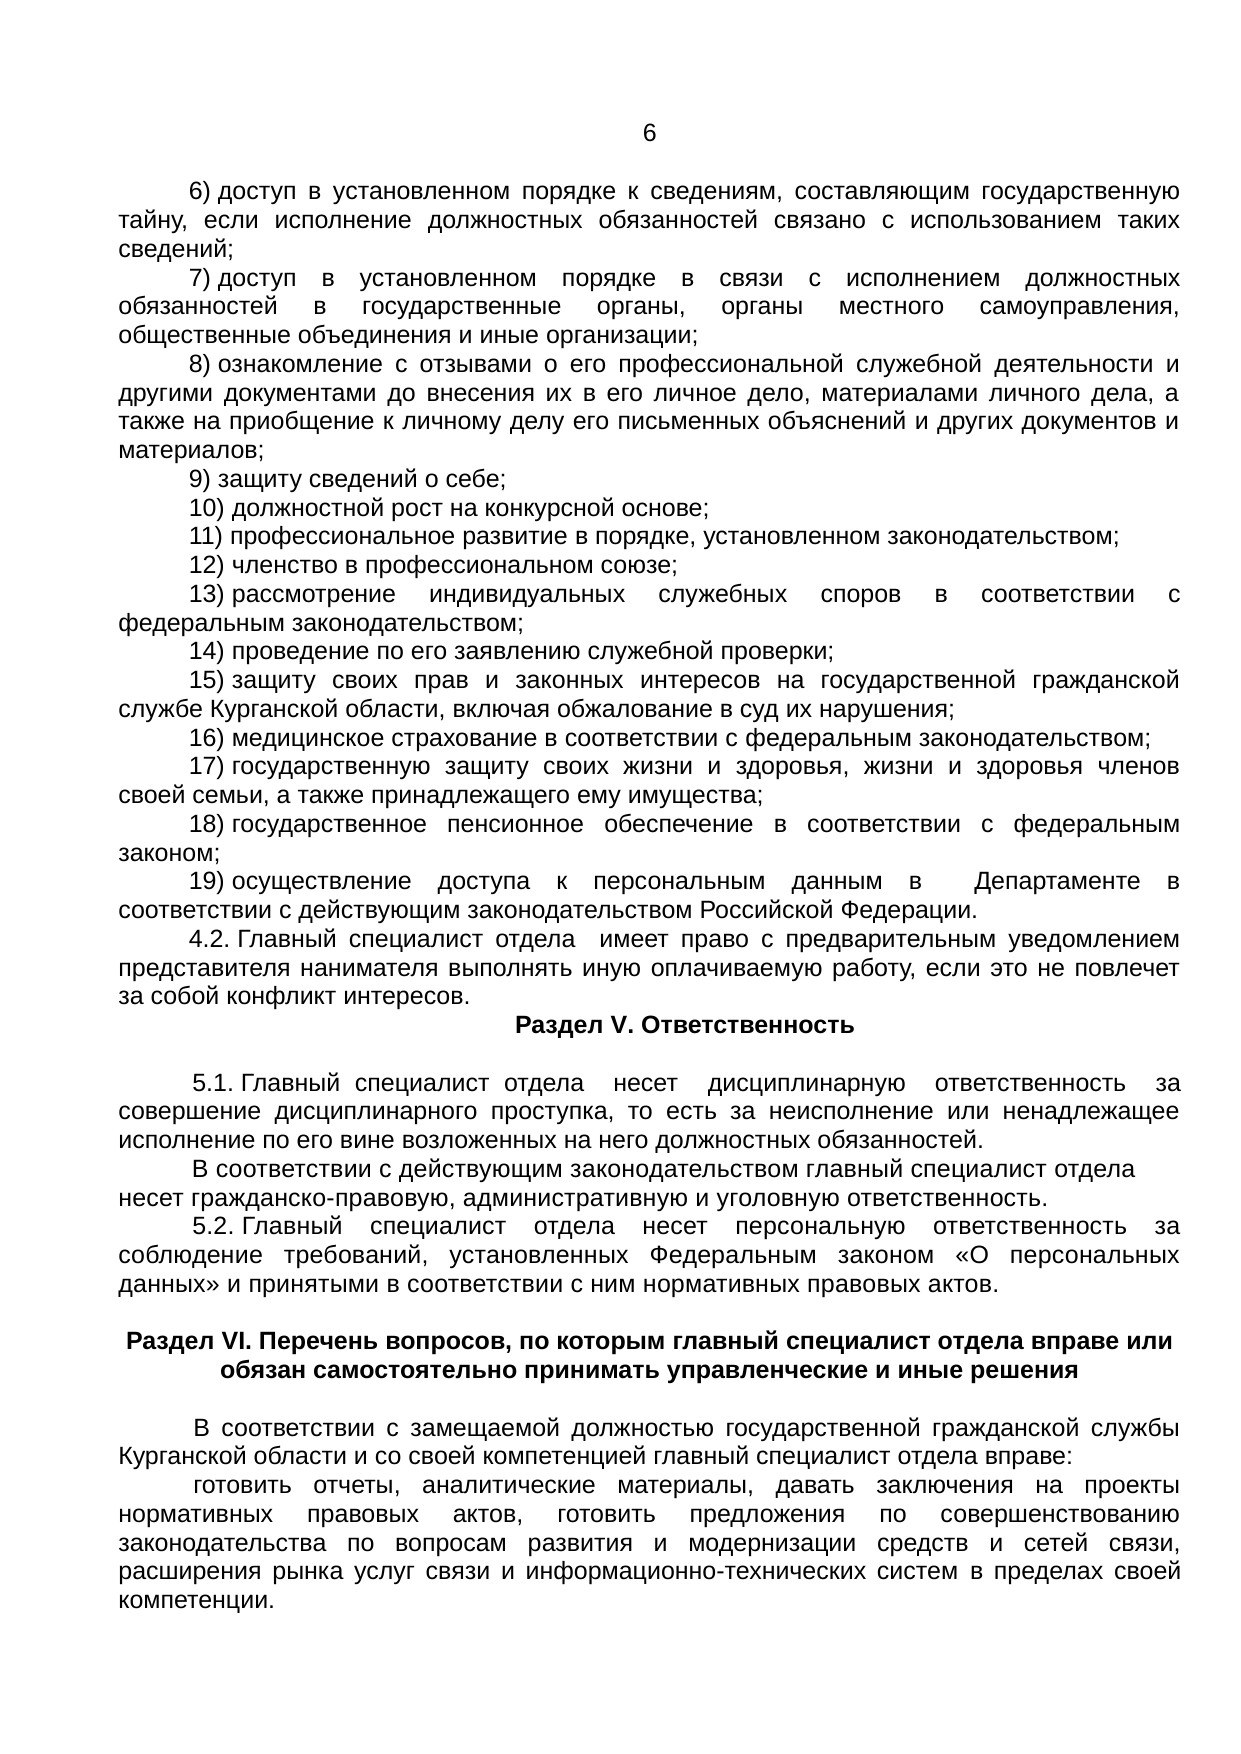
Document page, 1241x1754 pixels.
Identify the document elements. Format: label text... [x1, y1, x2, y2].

text В соответствии с замещаемой должностью государственной гражданской службы Курганской области и со своей компетенцией главный специалист отдела вправе: [118, 1413, 1181, 1470]
text 9) защиту сведений о себе; [118, 464, 1181, 493]
text готовить отчеты, аналитические материалы, давать заключения на проекты нормативных правовых актов, готовить предложения по совершенствованию законодательства по вопросам развития и модернизации средств и сетей связи, расширения рынка услуг связи и информационно-технических систем в пределах своей компетенции. [118, 1470, 1181, 1614]
text 10) должностной рост на конкурсной основе; [118, 493, 1181, 521]
text 14) проведение по его заявлению служебной проверки; [118, 636, 1181, 665]
text 13) рассмотрение индивидуальных служебных споров в соответствии с федеральным законодательством; [118, 579, 1181, 636]
text 16) медицинское страхование в соответствии с федеральным законодательством; [118, 723, 1181, 751]
text 18) государственное пенсионное обеспечение в соответствии с федеральным законом; [118, 809, 1181, 866]
text 19) осуществление доступа к персональным данным в Департаменте в соответствии с действующим законодательством Российской Федерации. [118, 866, 1181, 924]
text 8) ознакомление с отзывами о его профессиональной служебной деятельности и другими документами до внесения их в его личное дело, материалами личного дела, а также на приобщение к личному делу его письменных объяснений и других документов и материалов; [118, 349, 1181, 464]
text 5.2. Главный специалист отдела несет персональную ответственность за соблюдение требований, установленных Федеральным законом «О персональных данных» и принятыми в соответствии с ним нормативных правовых актов. [118, 1211, 1181, 1298]
text 5.1. Главный специалист отдела несет дисциплинарную ответственность за совершение дисциплинарного проступка, то есть за неисполнение или ненадлежащее исполнение по его вине возложенных на него должностных обязанностей. [118, 1068, 1181, 1154]
text 11) профессиональное развитие в порядке, установленном законодательством; [118, 521, 1181, 550]
text 17) государственную защиту своих жизни и здоровья, жизни и здоровья членов своей семьи, а также принадлежащего ему имущества; [118, 751, 1181, 809]
text 4.2. Главный специалист отдела имеет право с предварительным уведомлением представителя нанимателя выполнять иную оплачиваемую работу, если это не повлечет за собой конфликт интересов. [118, 924, 1181, 1010]
text 7) доступ в установленном порядке в связи с исполнением должностных обязанностей в государственные органы, органы местного самоуправления, общественные объединения и иные организации; [118, 263, 1181, 349]
text 12) членство в профессиональном союзе; [118, 550, 1181, 579]
text Раздел V. Ответственность [118, 1010, 1181, 1039]
text Раздел VI. Перечень вопросов, по которым главный специалист отдела вправе или обязан самостоятельно принимать управленческие и иные решения [118, 1326, 1181, 1384]
text несет гражданско-правовую, административную и уголовную ответственность. [118, 1183, 1181, 1211]
text В соответствии с действующим законодательством главный специалист отдела [118, 1154, 1181, 1183]
text 15) защиту своих прав и законных интересов на государственной гражданской службе Курганской области, включая обжалование в суд их нарушения; [118, 665, 1181, 723]
text 6) доступ в установленном порядке к сведениям, составляющим государственную тайну, если исполнение должностных обязанностей связано с использованием таких сведений; [118, 176, 1181, 263]
